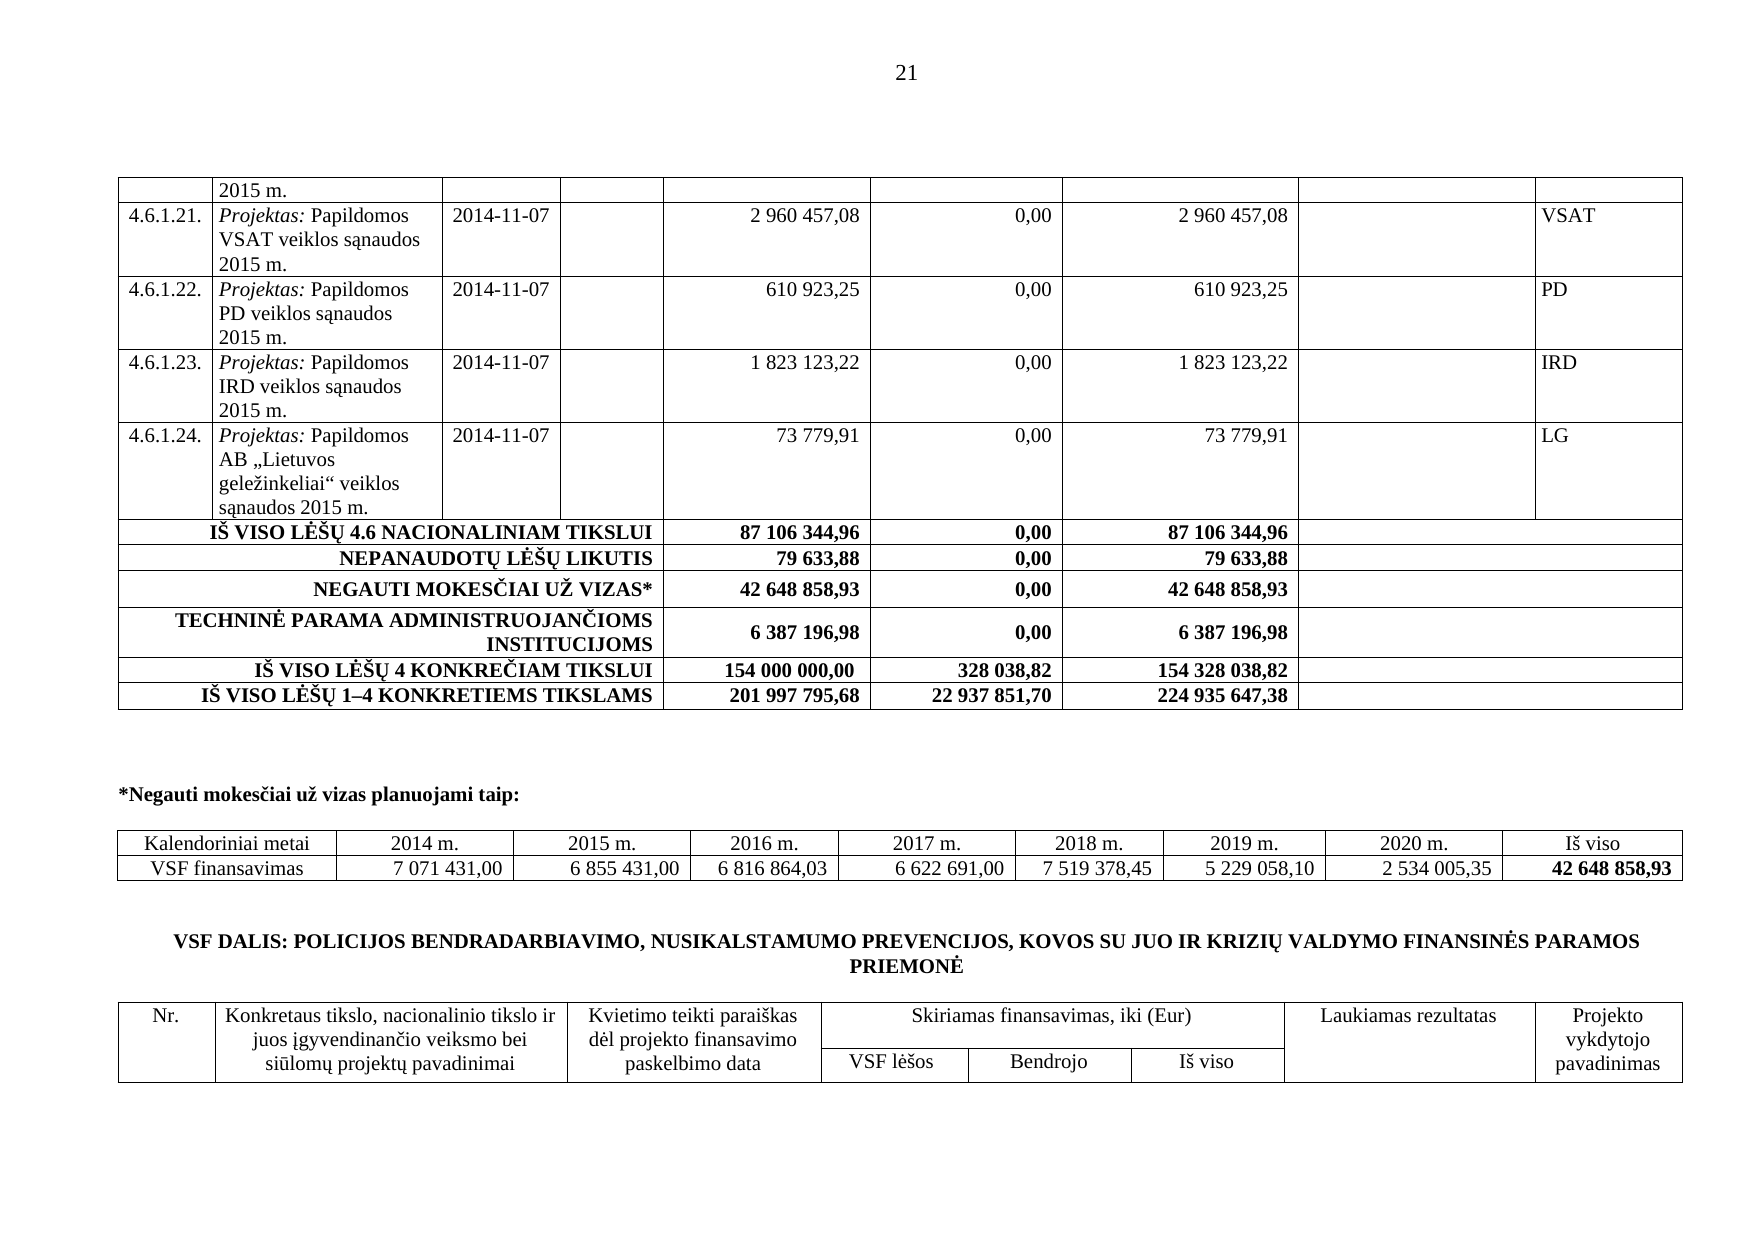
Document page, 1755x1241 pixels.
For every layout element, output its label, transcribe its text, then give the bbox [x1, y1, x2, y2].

table_cell [1299, 545, 1682, 569]
table_cell 42 648 858,93 [1503, 856, 1682, 880]
table_cell 1 823 123,22 [664, 350, 870, 422]
table_cell 6 387 196,98 [664, 608, 870, 657]
table_cell TECHNINĖ PARAMA ADMINISTRUOJANČIOMS INSTITUCIJOMS [119, 608, 663, 657]
table_header Kvietimo teikti paraiškas dėl projekto finansavimo paskelbimo data [568, 1003, 821, 1082]
table_cell Projektas: Papildomos IRD veiklos sąnaudos 2015 m. [213, 350, 442, 422]
table_cell 6 622 691,00 [839, 856, 1015, 880]
table_cell 87 106 344,96 [664, 520, 870, 544]
table_cell 0,00 [871, 608, 1062, 657]
table_header Konkretaus tikslo, nacionalinio tikslo ir juos įgyvendinančio veiksmo bei siūlomų projektų pavadinimai [216, 1003, 567, 1082]
table_cell 328 038,82 [871, 658, 1062, 682]
table_cell 154 000 000,00 [664, 658, 870, 682]
table_cell 73 779,91 [1063, 423, 1298, 519]
table_cell 0,00 [871, 423, 1062, 519]
table_cell 2014-11-07 [443, 423, 560, 519]
table_cell Projektas: Papildomos PD veiklos sąnaudos 2015 m. [213, 277, 442, 349]
table_cell [1299, 520, 1682, 544]
table_cell 4.6.1.24. [119, 423, 212, 519]
table_cell 79 633,88 [1063, 545, 1298, 569]
table_cell 0,00 [871, 277, 1062, 349]
table_cell [561, 178, 663, 202]
table_cell [1536, 178, 1682, 202]
table_cell 2014-11-07 [443, 203, 560, 276]
table_cell 0,00 [871, 520, 1062, 544]
table_cell 42 648 858,93 [1063, 571, 1298, 607]
table_cell 2014-11-07 [443, 350, 560, 422]
table_cell [1299, 178, 1535, 202]
table_cell NEGAUTI MOKESČIAI UŽ VIZAS* [119, 571, 663, 607]
table_cell 1 823 123,22 [1063, 350, 1298, 422]
table_cell PD [1536, 277, 1682, 349]
table_cell 22 937 851,70 [871, 683, 1062, 709]
table_cell 6 816 864,03 [691, 856, 838, 880]
table_cell 2 960 457,08 [1063, 203, 1298, 276]
table_header 2016 m. [691, 831, 838, 855]
table_cell IRD [1536, 350, 1682, 422]
table_cell [443, 178, 560, 202]
table_cell 6 855 431,00 [514, 856, 690, 880]
table_cell 42 648 858,93 [664, 571, 870, 607]
table_cell [1299, 277, 1535, 349]
table_cell 4.6.1.23. [119, 350, 212, 422]
table_cell 2015 m. [213, 178, 442, 202]
table_cell Projektas: Papildomos VSAT veiklos sąnaudos 2015 m. [213, 203, 442, 276]
table_cell Projektas: Papildomos AB „Lietuvos geležinkeliai“ veiklos sąnaudos 2015 m. [213, 423, 442, 519]
table_cell [871, 178, 1062, 202]
table_header Kalendoriniai metai [118, 831, 336, 855]
table_cell 610 923,25 [1063, 277, 1298, 349]
table_cell [561, 203, 663, 276]
table_header Nr. [119, 1003, 215, 1082]
table_cell [561, 423, 663, 519]
table_cell 154 328 038,82 [1063, 658, 1298, 682]
table_cell VSF lėšos [822, 1049, 968, 1082]
table_cell 2 534 005,35 [1326, 856, 1502, 880]
table_cell [1063, 178, 1298, 202]
table_header 2017 m. [839, 831, 1015, 855]
table_cell [1299, 350, 1535, 422]
table_cell [1299, 658, 1682, 682]
table_cell Bendrojo [969, 1049, 1131, 1082]
table_cell 0,00 [871, 571, 1062, 607]
table_cell [1299, 423, 1535, 519]
table_cell IŠ VISO LĖŠŲ 1–4 KONKRETIEMS TIKSLAMS [119, 683, 663, 709]
table_cell NEPANAUDOTŲ LĖŠŲ LIKUTIS [119, 545, 663, 569]
table_cell 0,00 [871, 203, 1062, 276]
table_cell 5 229 058,10 [1164, 856, 1325, 880]
table_cell [664, 178, 870, 202]
table_cell Iš viso [1132, 1049, 1284, 1082]
table_cell VSAT [1536, 203, 1682, 276]
table_header 2015 m. [514, 831, 690, 855]
table_cell 87 106 344,96 [1063, 520, 1298, 544]
text *Negauti mokesčiai už vizas planuojami taip: [118, 782, 1695, 806]
table_header Projekto vykdytojo pavadinimas [1536, 1003, 1682, 1082]
table_cell 73 779,91 [664, 423, 870, 519]
table_cell LG [1536, 423, 1682, 519]
table_cell [1299, 203, 1535, 276]
text VSF DALIS: POLICIJOS BENDRADARBIAVIMO, NUSIKALSTAMUMO PREVENCIJOS, KOVOS SU JUO IR KRIZIŲ VALDYMO FINANSINĖS PARAMOS PRIEMONĖ [118, 929, 1695, 978]
table_cell VSF finansavimas [118, 856, 336, 880]
table_cell [1299, 571, 1682, 607]
table_cell 7 519 378,45 [1016, 856, 1163, 880]
table_header 2018 m. [1016, 831, 1163, 855]
table_header Skiriamas finansavimas, iki (Eur) [822, 1003, 1284, 1048]
table_cell 0,00 [871, 545, 1062, 569]
table_cell 2014-11-07 [443, 277, 560, 349]
table_cell [561, 350, 663, 422]
table_cell 2 960 457,08 [664, 203, 870, 276]
table_header Laukiamas rezultatas [1285, 1003, 1535, 1082]
table_cell IŠ VISO LĖŠŲ 4 KONKREČIAM TIKSLUI [119, 658, 663, 682]
table_cell 4.6.1.21. [119, 203, 212, 276]
table_cell [119, 178, 212, 202]
table_cell IŠ VISO LĖŠŲ 4.6 NACIONALINIAM TIKSLUI [119, 520, 663, 544]
table_header 2020 m. [1326, 831, 1502, 855]
table_header 2014 m. [337, 831, 513, 855]
table_cell 4.6.1.22. [119, 277, 212, 349]
table_cell 6 387 196,98 [1063, 608, 1298, 657]
table_cell 7 071 431,00 [337, 856, 513, 880]
table_cell 201 997 795,68 [664, 683, 870, 709]
table_cell 610 923,25 [664, 277, 870, 349]
table_cell [561, 277, 663, 349]
table_cell [1299, 608, 1682, 657]
table_cell 79 633,88 [664, 545, 870, 569]
table_cell 0,00 [871, 350, 1062, 422]
table_header Iš viso [1503, 831, 1682, 855]
table_cell [1299, 683, 1682, 709]
table_header 2019 m. [1164, 831, 1325, 855]
table_cell 224 935 647,38 [1063, 683, 1298, 709]
